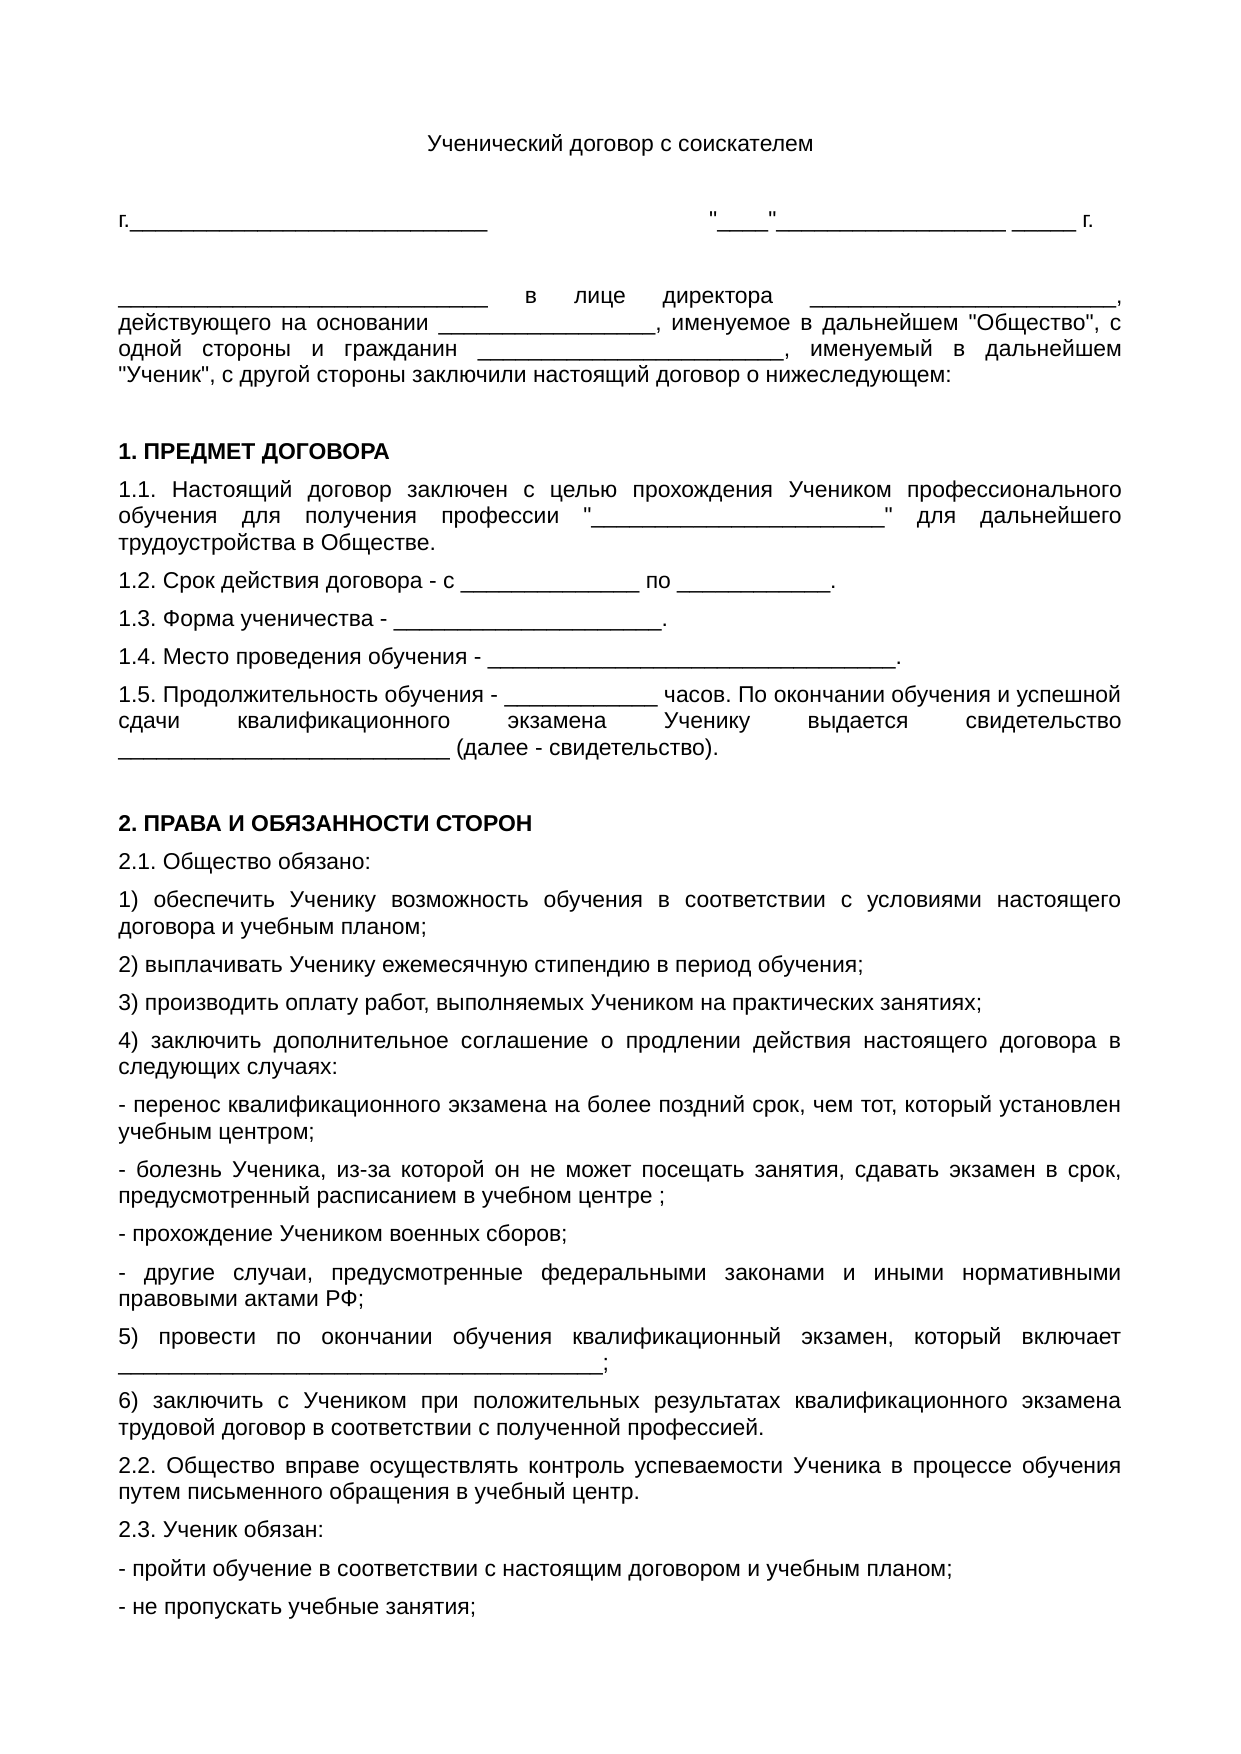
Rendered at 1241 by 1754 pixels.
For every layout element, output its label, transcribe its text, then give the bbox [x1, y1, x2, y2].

text 6) заключить с Учеником при положительных результатах квалификационного экзамена трудовой договор в соответствии с полученной профессией. [118, 1387, 1122, 1440]
text 1.5. Продолжительность обучения - ____________ часов. По окончании обучения и успешной сдачи квалификационного экзамена Ученику выдается свидетельство __________________________ (далее - свидетельство). [118, 681, 1122, 760]
text 2.2. Общество вправе осуществлять контроль успеваемости Ученика в процессе обучения путем письменного обращения в учебный центр. [118, 1452, 1122, 1505]
text 2.1. Общество обязано: [118, 848, 1122, 874]
text 4) заключить дополнительное соглашение о продлении действия настоящего договора в следующих случаях: [118, 1027, 1122, 1080]
text 2) выплачивать Ученику ежемесячную стипендию в период обучения; [118, 951, 1122, 977]
text 1.1. Настоящий договор заключен с целью прохождения Учеником профессионального обучения для получения профессии "_______________________" для дальнейшего трудоустройства в Обществе. [118, 476, 1122, 555]
text Ученический договор с соискателем [118, 130, 1122, 156]
text _____________________________ в лице директора ________________________, действующего на основании _________________, именуемое в дальнейшем "Общество", с одной стороны и гражданин ________________________, именуемый в дальнейшем "Ученик", с другой стороны заключили настоящий договор о нижеследующем: [118, 282, 1122, 388]
text г.____________________________ "____"__________________ _____ г. [118, 206, 1122, 232]
text - болезнь Ученика, из-за которой он не может посещать занятия, сдавать экзамен в срок, предусмотренный расписанием в учебном центре ; [118, 1156, 1122, 1209]
text 1.2. Срок действия договора - с ______________ по ____________. [118, 567, 1122, 593]
text - не пропускать учебные занятия; [118, 1593, 1122, 1619]
text - прохождение Учеником военных сборов; [118, 1220, 1122, 1247]
text 3) производить оплату работ, выполняемых Учеником на практических занятиях; [118, 989, 1122, 1015]
text 2.3. Ученик обязан: [118, 1516, 1122, 1543]
text 2. ПРАВА И ОБЯЗАННОСТИ СТОРОН [118, 810, 1122, 836]
text 1) обеспечить Ученику возможность обучения в соответствии с условиями настоящего договора и учебным планом; [118, 886, 1122, 939]
text - перенос квалификационного экзамена на более поздний срок, чем тот, который установлен учебным центром; [118, 1091, 1122, 1144]
text 1. ПРЕДМЕТ ДОГОВОРА [118, 438, 1122, 464]
text 1.3. Форма ученичества - _____________________. [118, 605, 1122, 631]
text - пройти обучение в соответствии с настоящим договором и учебным планом; [118, 1554, 1122, 1581]
text 5) провести по окончании обучения квалификационный экзамен, который включает ______________________________________; [118, 1323, 1122, 1376]
text - другие случаи, предусмотренные федеральными законами и иными нормативными правовыми актами РФ; [118, 1258, 1122, 1311]
text 1.4. Место проведения обучения - ________________________________. [118, 643, 1122, 669]
